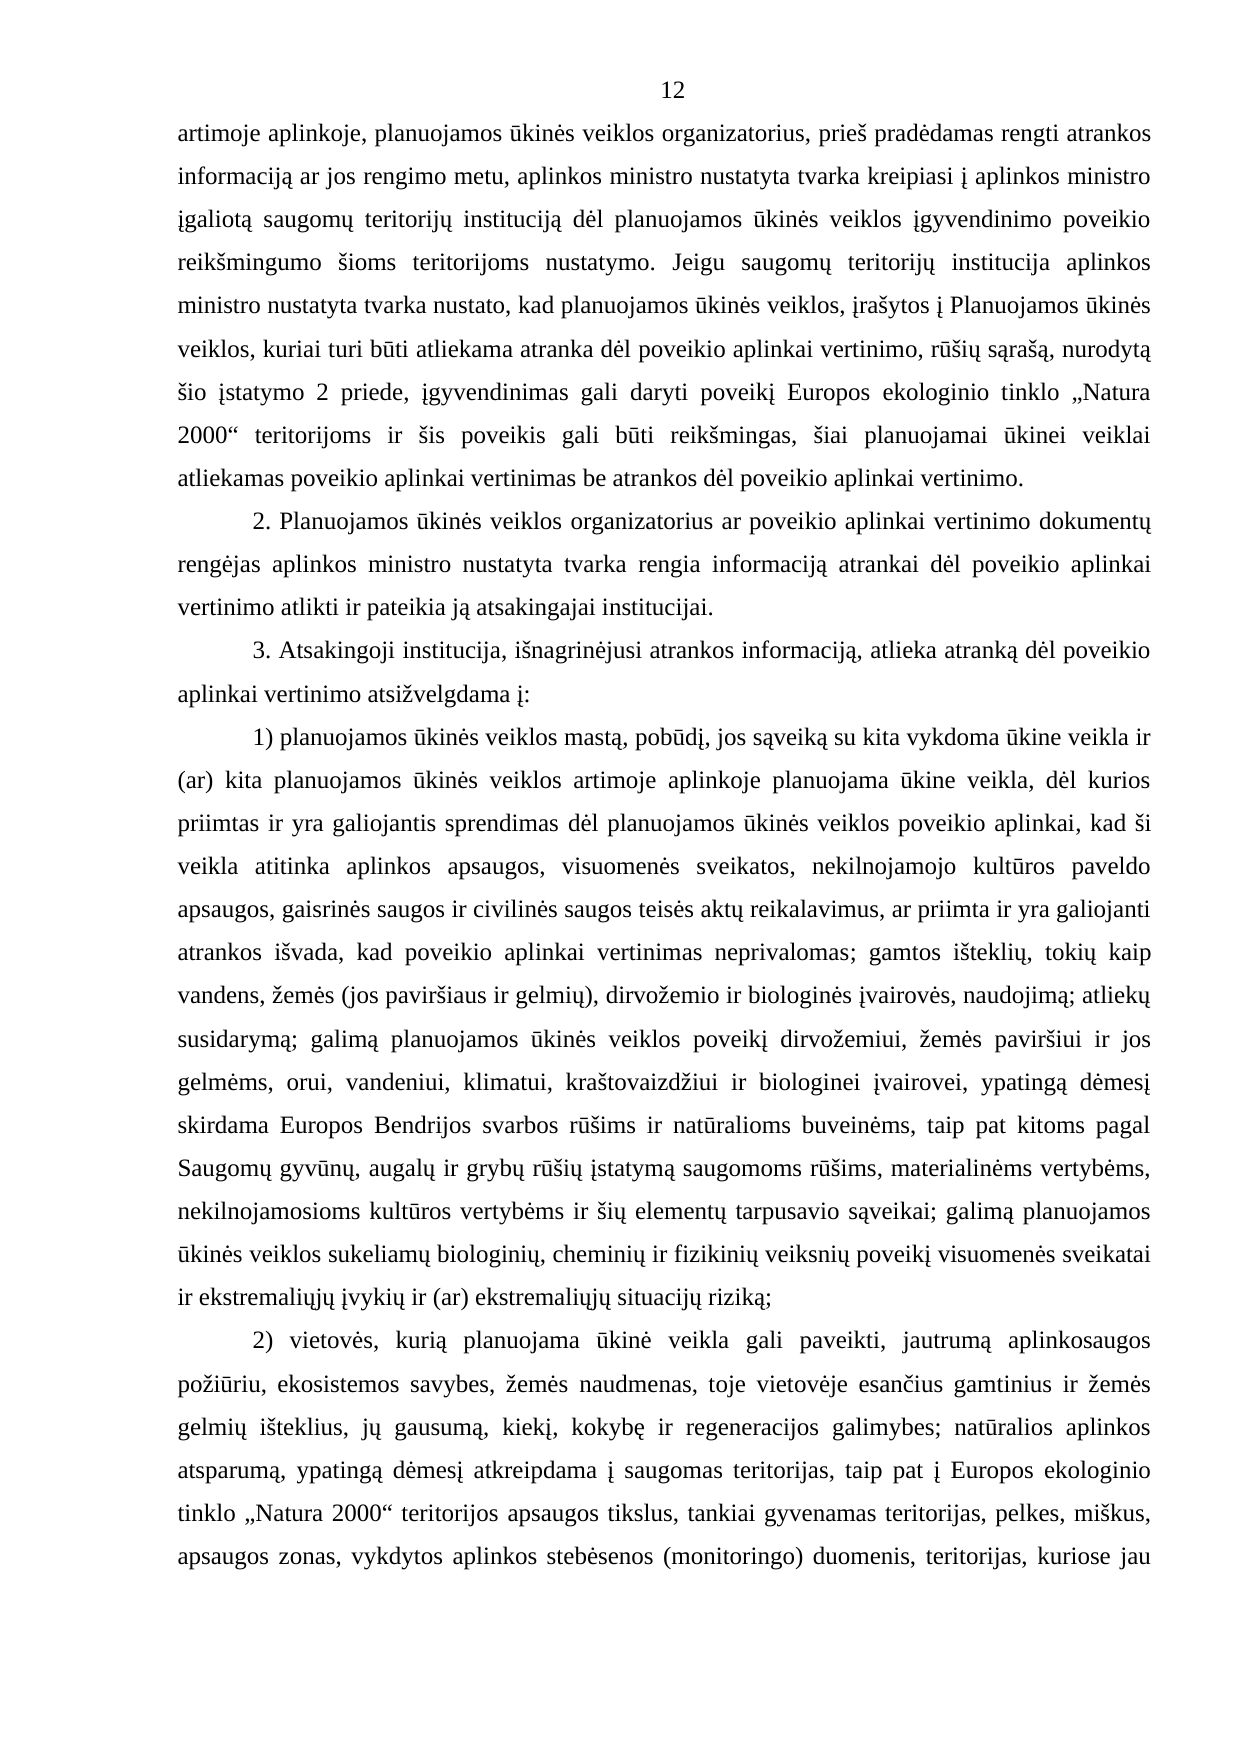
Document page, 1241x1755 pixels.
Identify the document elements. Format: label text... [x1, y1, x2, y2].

text 3. Atsakingoji institucija, išnagrinėjusi atrankos informaciją, atlieka atranką dėl poveikio aplinkai vertinimo atsižvelgdama į: [177, 636, 1152, 707]
text 2) vietovės, kurią planuojama ūkinė veikla gali paveikti, jautrumą aplinkosaugos požiūriu, ekosistemos savybes, žemės naudmenas, toje vietovėje esančius gamtinius ir žemės gelmių išteklius, jų gausumą, kiekį, kokybę ir regeneracijos galimybes; natūralios aplinkos atsparumą, ypatingą dėmesį atkreipdama į saugomas teritorijas, taip pat į Europos ekologinio tinklo „Natura 2000“ teritorijos apsaugos tikslus, tankiai gyvenamas teritorijas, pelkes, miškus, apsaugos zonas, vykdytos aplinkos stebėsenos (monitoringo) duomenis, teritorijas, kuriose jau [177, 1326, 1152, 1570]
text artimoje aplinkoje, planuojamos ūkinės veiklos organizatorius, prieš pradėdamas rengti atrankos informaciją ar jos rengimo metu, aplinkos ministro nustatyta tvarka kreipiasi į aplinkos ministro įgaliotą saugomų teritorijų instituciją dėl planuojamos ūkinės veiklos įgyvendinimo poveikio reikšmingumo šioms teritorijoms nustatymo. Jeigu saugomų teritorijų institucija aplinkos ministro nustatyta tvarka nustato, kad planuojamos ūkinės veiklos, įrašytos į Planuojamos ūkinės veiklos, kuriai turi būti atliekama atranka dėl poveikio aplinkai vertinimo, rūšių sąrašą, nurodytą šio įstatymo 2 priede, įgyvendinimas gali daryti poveikį Europos ekologinio tinklo „Natura 2000“ teritorijoms ir šis poveikis gali būti reikšmingas, šiai planuojamai ūkinei veiklai atliekamas poveikio aplinkai vertinimas be atrankos dėl poveikio aplinkai vertinimo. [177, 118, 1152, 492]
text 2. Planuojamos ūkinės veiklos organizatorius ar poveikio aplinkai vertinimo dokumentų rengėjas aplinkos ministro nustatyta tvarka rengia informaciją atrankai dėl poveikio aplinkai vertinimo atlikti ir pateikia ją atsakingajai institucijai. [177, 506, 1152, 621]
text 1) planuojamos ūkinės veiklos mastą, pobūdį, jos sąveiką su kita vykdoma ūkine veikla ir (ar) kita planuojamos ūkinės veiklos artimoje aplinkoje planuojama ūkine veikla, dėl kurios priimtas ir yra galiojantis sprendimas dėl planuojamos ūkinės veiklos poveikio aplinkai, kad ši veikla atitinka aplinkos apsaugos, visuomenės sveikatos, nekilnojamojo kultūros paveldo apsaugos, gaisrinės saugos ir civilinės saugos teisės aktų reikalavimus, ar priimta ir yra galiojanti atrankos išvada, kad poveikio aplinkai vertinimas neprivalomas; gamtos išteklių, tokių kaip vandens, žemės (jos paviršiaus ir gelmių), dirvožemio ir biologinės įvairovės, naudojimą; atliekų susidarymą; galimą planuojamos ūkinės veiklos poveikį dirvožemiui, žemės paviršiui ir jos gelmėms, orui, vandeniui, klimatui, kraštovaizdžiui ir biologinei įvairovei, ypatingą dėmesį skirdama Europos Bendrijos svarbos rūšims ir natūralioms buveinėms, taip pat kitoms pagal Saugomų gyvūnų, augalų ir grybų rūšių įstatymą saugomoms rūšims, materialinėms vertybėms, nekilnojamosioms kultūros vertybėms ir šių elementų tarpusavio sąveikai; galimą planuojamos ūkinės veiklos sukeliamų biologinių, cheminių ir fizikinių veiksnių poveikį visuomenės sveikatai ir ekstremaliųjų įvykių ir (ar) ekstremaliųjų situacijų riziką; [177, 722, 1152, 1311]
